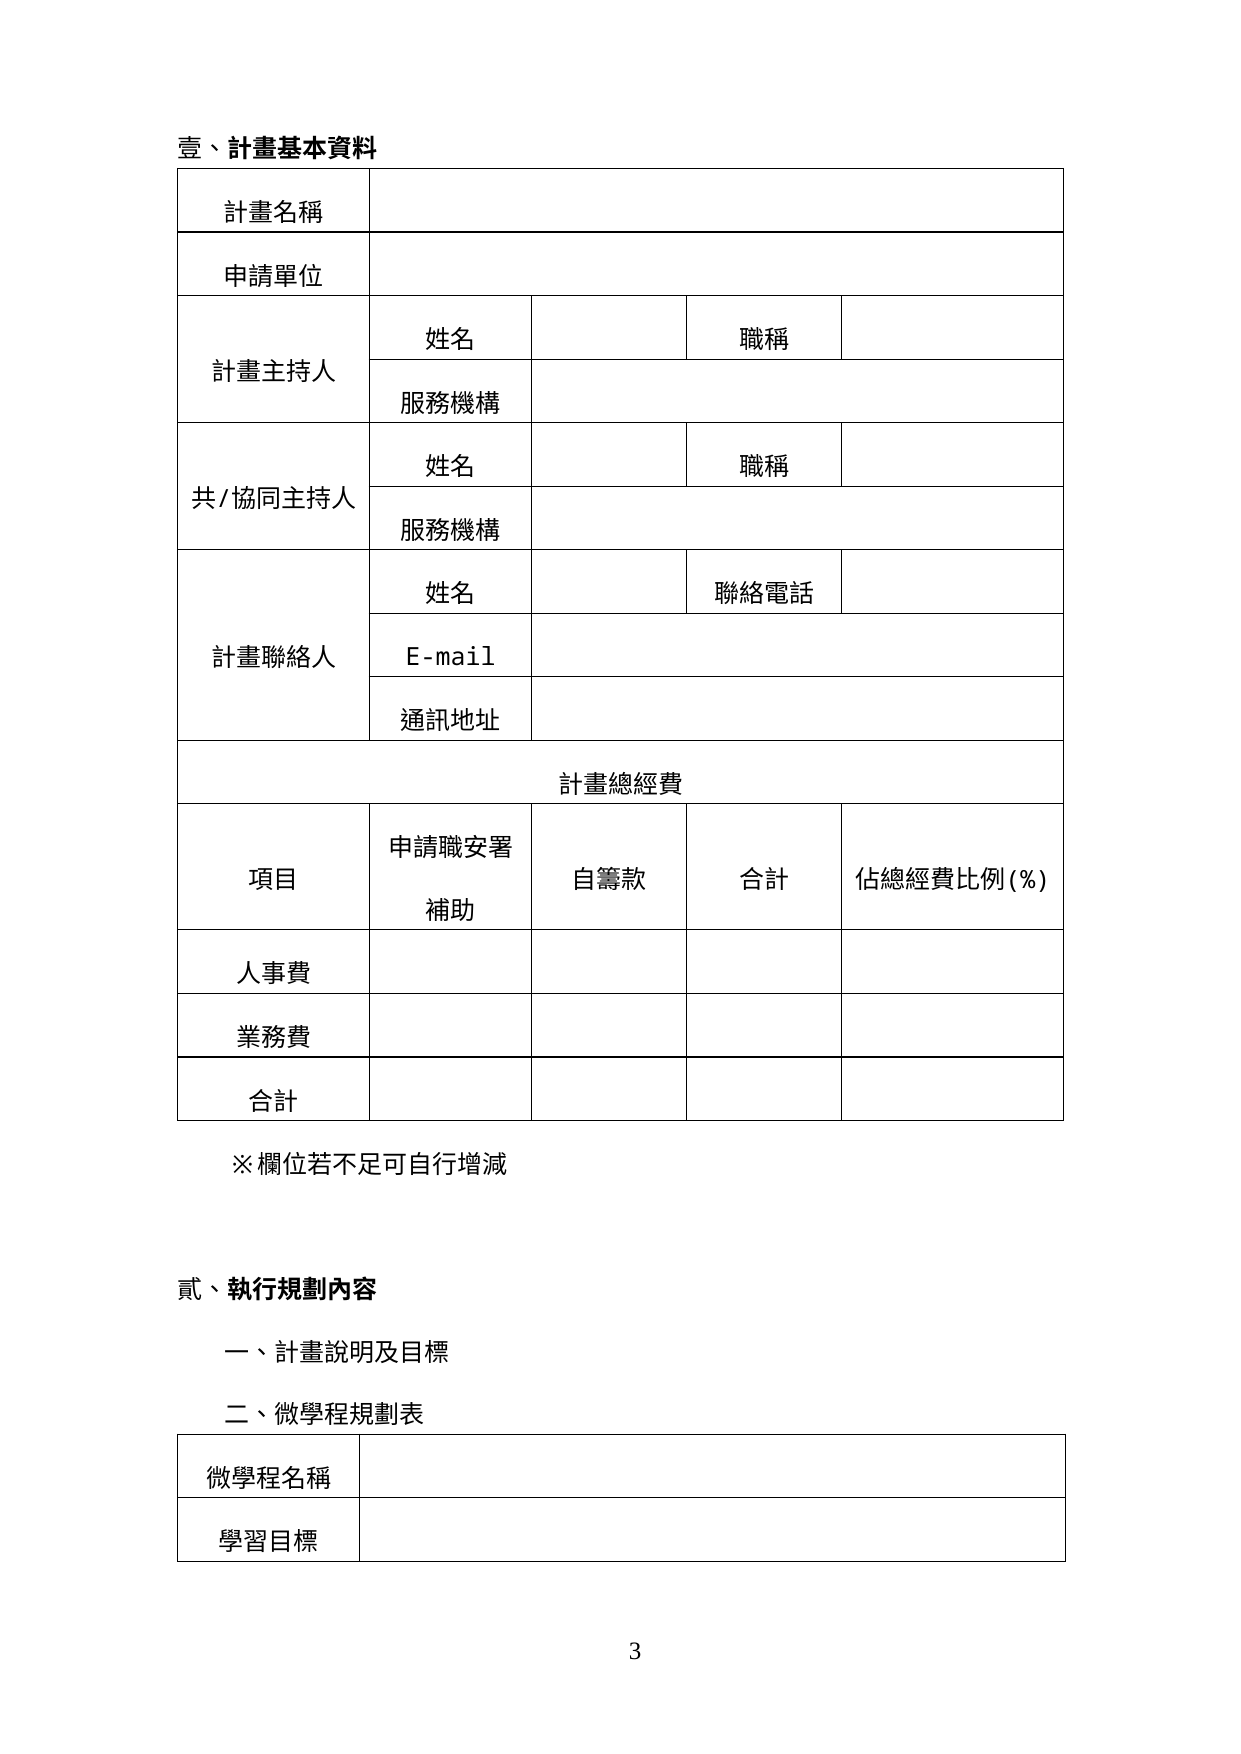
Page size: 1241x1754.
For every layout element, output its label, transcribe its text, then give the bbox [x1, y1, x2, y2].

table_cell [842, 550, 1063, 613]
table_cell 服務機構 [370, 487, 531, 549]
text ※欄位若不足可自行增減 [227, 1121, 1092, 1183]
list 微學程規劃表 [224, 1371, 1092, 1433]
list 執行規劃內容 [177, 1246, 1092, 1308]
table_cell 自籌款 [532, 804, 686, 929]
table_cell 業務費 [178, 994, 369, 1056]
list 計畫基本資料 [177, 105, 1092, 168]
table_cell 職稱 [687, 296, 841, 358]
table_cell [370, 930, 531, 993]
table_cell [532, 994, 686, 1056]
table_cell [842, 423, 1063, 486]
table_cell 申請職安署補助 [370, 804, 531, 929]
table_cell 人事費 [178, 930, 369, 993]
table_cell 計畫主持人 [178, 296, 369, 422]
table_cell [532, 423, 686, 486]
table_cell [370, 1058, 531, 1120]
table_cell [532, 614, 1063, 676]
table_cell 姓名 [370, 296, 531, 358]
table_cell [532, 550, 686, 613]
table_cell [532, 296, 686, 358]
table_cell [360, 1498, 1065, 1561]
table_cell E-mail [370, 614, 531, 676]
table_cell 學習目標 [178, 1498, 359, 1561]
table_cell 計畫總經費 [178, 741, 1063, 803]
table_cell [842, 296, 1063, 358]
table_cell 合計 [178, 1058, 369, 1120]
table_cell [842, 930, 1063, 993]
table_cell [532, 677, 1063, 740]
table_cell 姓名 [370, 423, 531, 486]
table_cell [532, 487, 1063, 549]
table_header 微學程名稱 [178, 1435, 359, 1497]
table_header [360, 1435, 1065, 1497]
table_cell [370, 994, 531, 1056]
table_cell 計畫聯絡人 [178, 550, 369, 740]
table_header [370, 169, 1063, 231]
table_cell 聯絡電話 [687, 550, 841, 613]
table_cell 服務機構 [370, 360, 531, 422]
table_cell 申請單位 [178, 233, 369, 295]
table_header 計畫名稱 [178, 169, 369, 231]
table_cell [687, 930, 841, 993]
table_cell 通訊地址 [370, 677, 531, 740]
table_cell [532, 930, 686, 993]
table_cell [687, 994, 841, 1056]
table_cell [532, 360, 1063, 422]
table_cell 職稱 [687, 423, 841, 486]
table_cell 共/協同主持人 [178, 423, 369, 549]
table_cell 合計 [687, 804, 841, 929]
table_cell [842, 1058, 1063, 1120]
table_cell [532, 1058, 686, 1120]
table_cell 佔總經費比例(%) [842, 804, 1063, 929]
table_cell 姓名 [370, 550, 531, 613]
table_cell 項目 [178, 804, 369, 929]
list 計畫說明及目標 [224, 1308, 1092, 1371]
table_cell [842, 994, 1063, 1056]
table_cell [370, 233, 1063, 295]
table_cell [687, 1058, 841, 1120]
